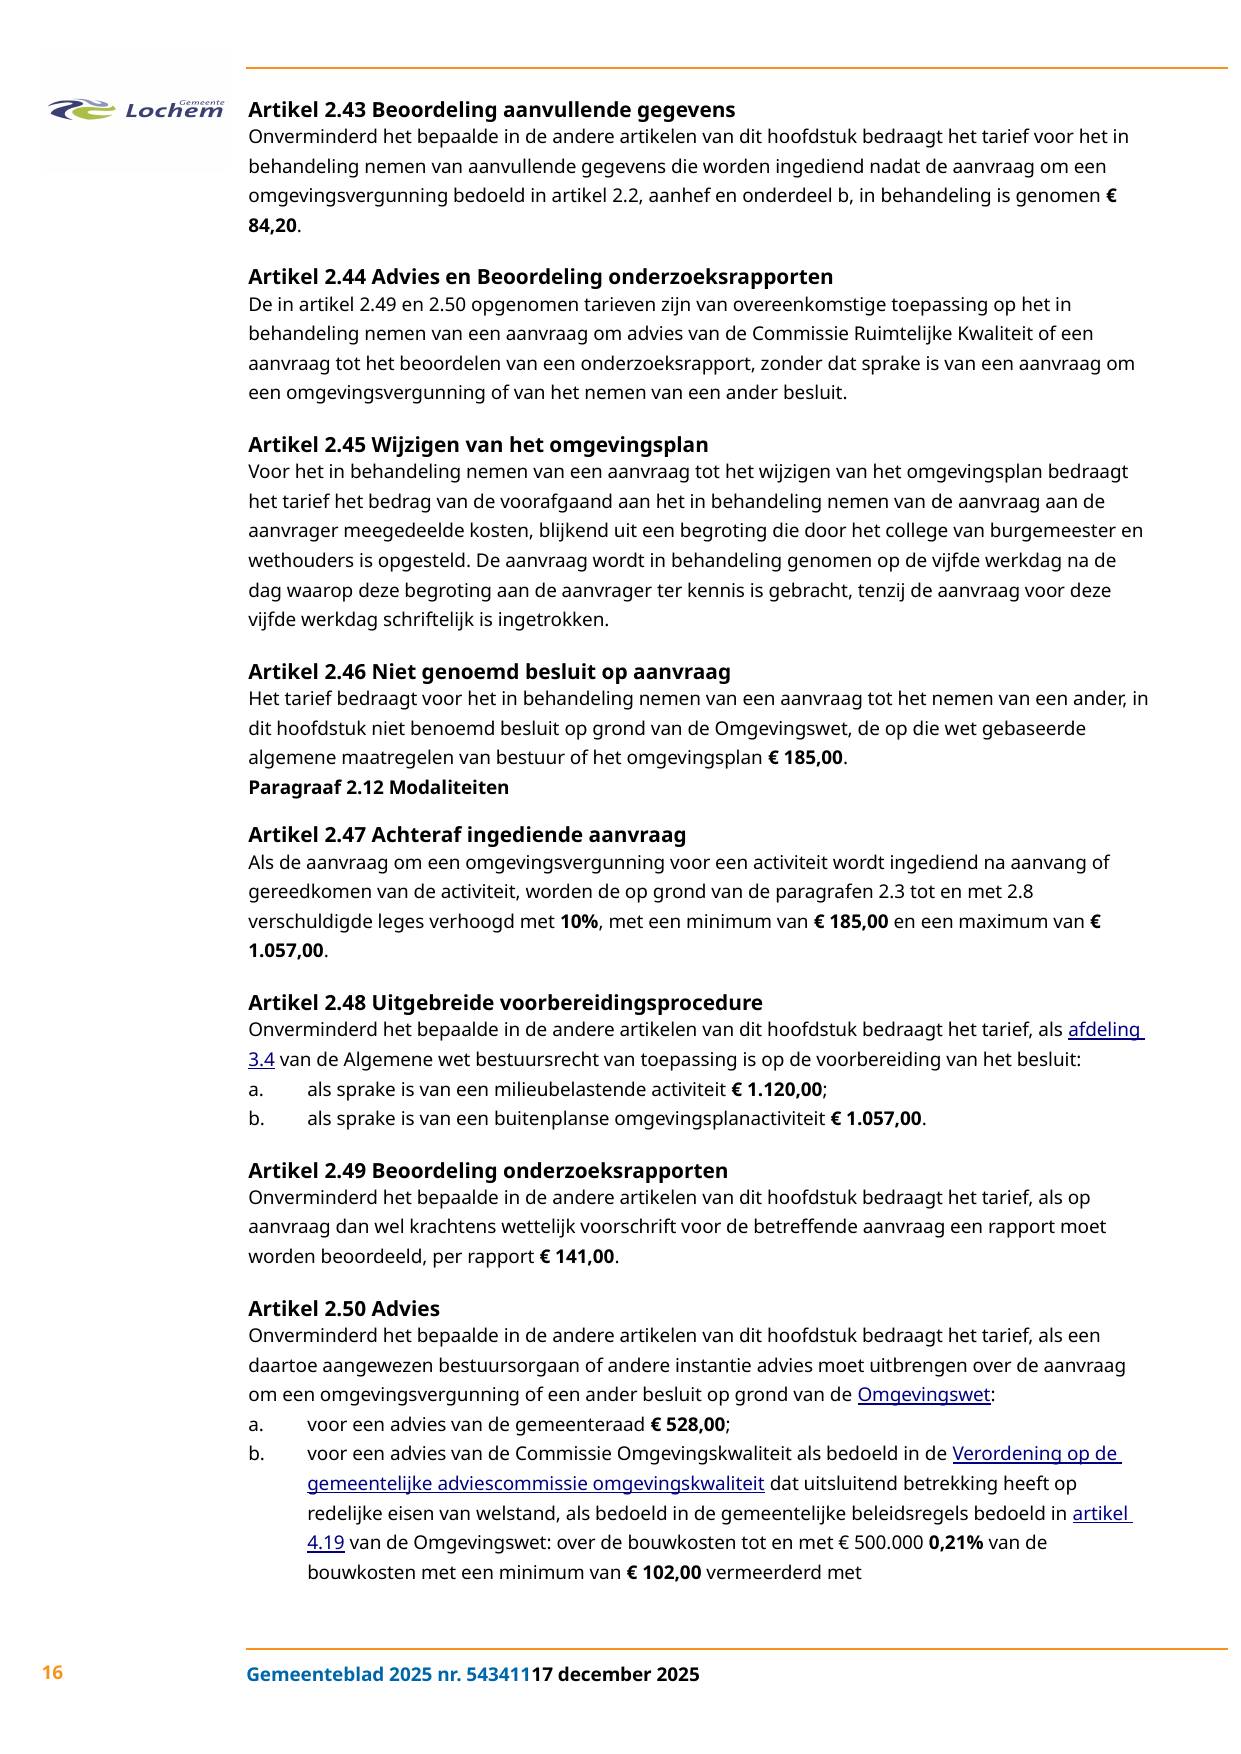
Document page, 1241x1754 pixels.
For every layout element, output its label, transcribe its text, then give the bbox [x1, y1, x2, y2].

text Artikel 2.44 Advies en Beoordeling onderzoeksrapporten [248, 262, 1152, 291]
list voor een advies van de Commissie Omgevingskwaliteit als bedoeld in de Verordening op de gemeentelijke adviescommissie omgevingskwaliteit dat uitsluitend betrekking heeft op redelijke eisen van welstand, als bedoeld in de gemeentelijke beleidsregels bedoeld in artikel 4.19 van de Omgevingswet: over de bouwkosten tot en met € 500.000 0,21% van de bouwkosten met een minimum van € 102,00 vermeerderd met [248, 1441, 1152, 1584]
text Artikel 2.48 Uitgebreide voorbereidingsprocedure [248, 988, 1152, 1017]
text Artikel 2.50 Advies [248, 1294, 1152, 1322]
text De in artikel 2.49 en 2.50 opgenomen tarieven zijn van overeenkomstige toepassing op het in behandeling nemen van een aanvraag om advies van de Commissie Ruimtelijke Kwaliteit of een aanvraag tot het beoordelen van een onderzoeksrapport, zonder dat sprake is van een aanvraag om een omgevingsvergunning of van het nemen van een ander besluit. [248, 291, 1152, 405]
text Voor het in behandeling nemen van een aanvraag tot het wijzigen van het omgevingsplan bedraagt het tarief het bedrag van de voorafgaand aan het in behandeling nemen van de aanvraag aan de aanvrager meegedeelde kosten, blijkend uit een begroting die door het college van burgemeester en wethouders is opgesteld. De aanvraag wordt in behandeling genomen op de vijfde werkdag na de dag waarop deze begroting aan de aanvrager ter kennis is gebracht, tenzij de aanvraag voor deze vijfde werkdag schriftelijk is ingetrokken. [248, 458, 1152, 632]
text Artikel 2.43 Beoordeling aanvullende gegevens [248, 95, 1152, 123]
text Onverminderd het bepaalde in de andere artikelen van dit hoofdstuk bedraagt het tarief, als afdeling 3.4 van de Algemene wet bestuursrecht van toepassing is op de voorbereiding van het besluit: [248, 1017, 1152, 1072]
text Het tarief bedraagt voor het in behandeling nemen van een aanvraag tot het nemen van een ander, in dit hoofdstuk niet benoemd besluit op grond van de Omgevingswet, de op die wet gebaseerde algemene maatregelen van bestuur of het omgevingsplan € 185,00. [248, 685, 1152, 770]
list voor een advies van de gemeenteraad € 528,00; [248, 1411, 1152, 1437]
text Onverminderd het bepaalde in de andere artikelen van dit hoofdstuk bedraagt het tarief, als op aanvraag dan wel krachtens wettelijk voorschrift voor de betreffende aanvraag een rapport moet worden beoordeeld, per rapport € 141,00. [248, 1184, 1152, 1269]
text Paragraaf 2.12 Modaliteiten [248, 774, 1152, 800]
text Als de aanvraag om een omgevingsvergunning voor een activiteit wordt ingediend na aanvang of gereedkomen van de activiteit, worden de op grond van de paragrafen 2.3 tot en met 2.8 verschuldigde leges verhoogd met 10%, met een minimum van € 185,00 en een maximum van € 1.057,00. [248, 849, 1152, 963]
picture [41, 47, 231, 172]
list als sprake is van een milieubelastende activiteit € 1.120,00; [248, 1076, 1152, 1101]
text Artikel 2.46 Niet genoemd besluit op aanvraag [248, 657, 1152, 685]
list als sprake is van een buitenplanse omgevingsplanactiviteit € 1.057,00. [248, 1105, 1152, 1131]
text Artikel 2.47 Achteraf ingediende aanvraag [248, 821, 1152, 849]
text Onverminderd het bepaalde in de andere artikelen van dit hoofdstuk bedraagt het tarief, als een daartoe aangewezen bestuursorgaan of andere instantie advies moet uitbrengen over de aanvraag om een omgevingsvergunning of een ander besluit op grond van de Omgevingswet: [248, 1322, 1152, 1407]
text Artikel 2.45 Wijzigen van het omgevingsplan [248, 430, 1152, 458]
text Onverminderd het bepaalde in de andere artikelen van dit hoofdstuk bedraagt het tarief voor het in behandeling nemen van aanvullende gegevens die worden ingediend nadat de aanvraag om een omgevingsvergunning bedoeld in artikel 2.2, aanhef en onderdeel b, in behandeling is genomen € 84,20. [248, 123, 1152, 238]
text Artikel 2.49 Beoordeling onderzoeksrapporten [248, 1156, 1152, 1184]
